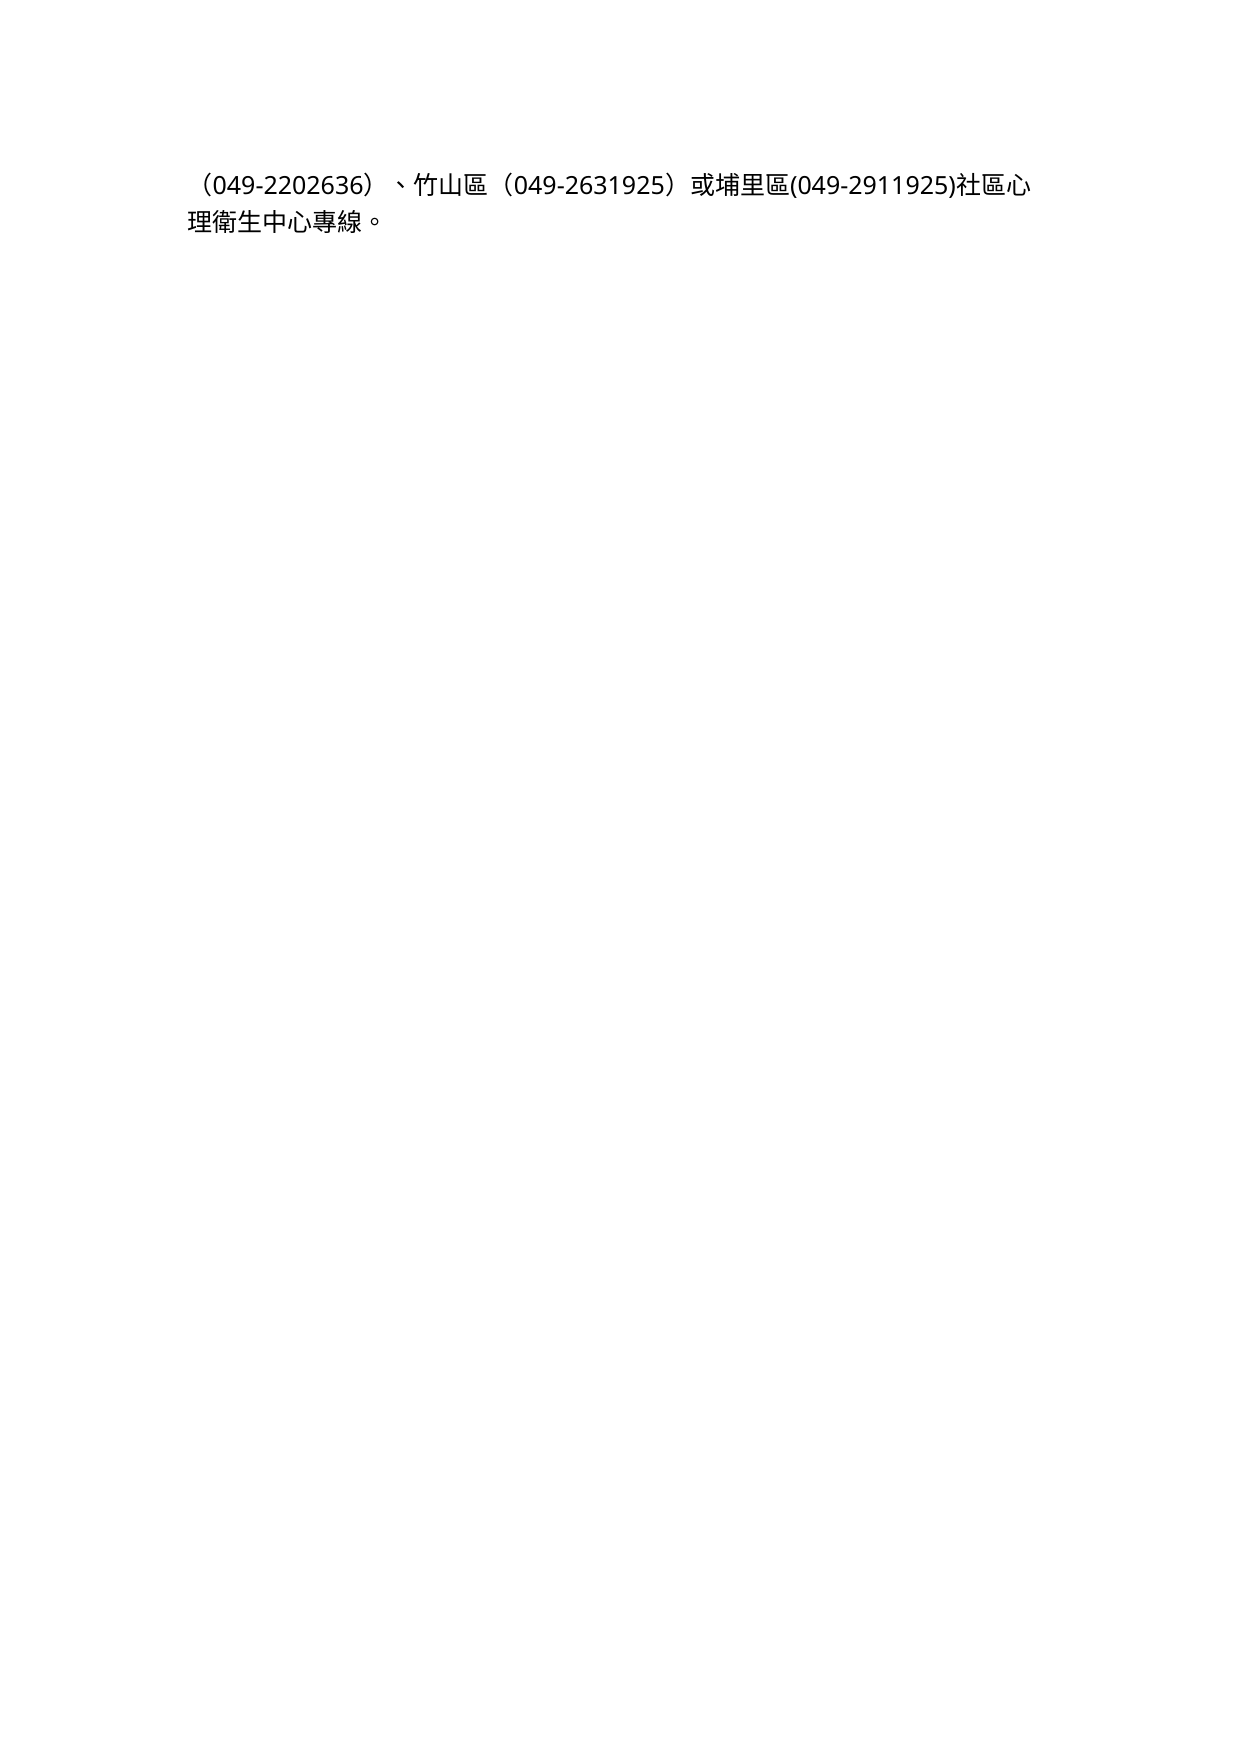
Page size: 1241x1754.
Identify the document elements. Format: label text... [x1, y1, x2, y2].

text （049-2202636）、竹山區（049-2631925）或埔里區(049-2911925)社區心理衛生中心專線。 [187, 164, 1053, 239]
